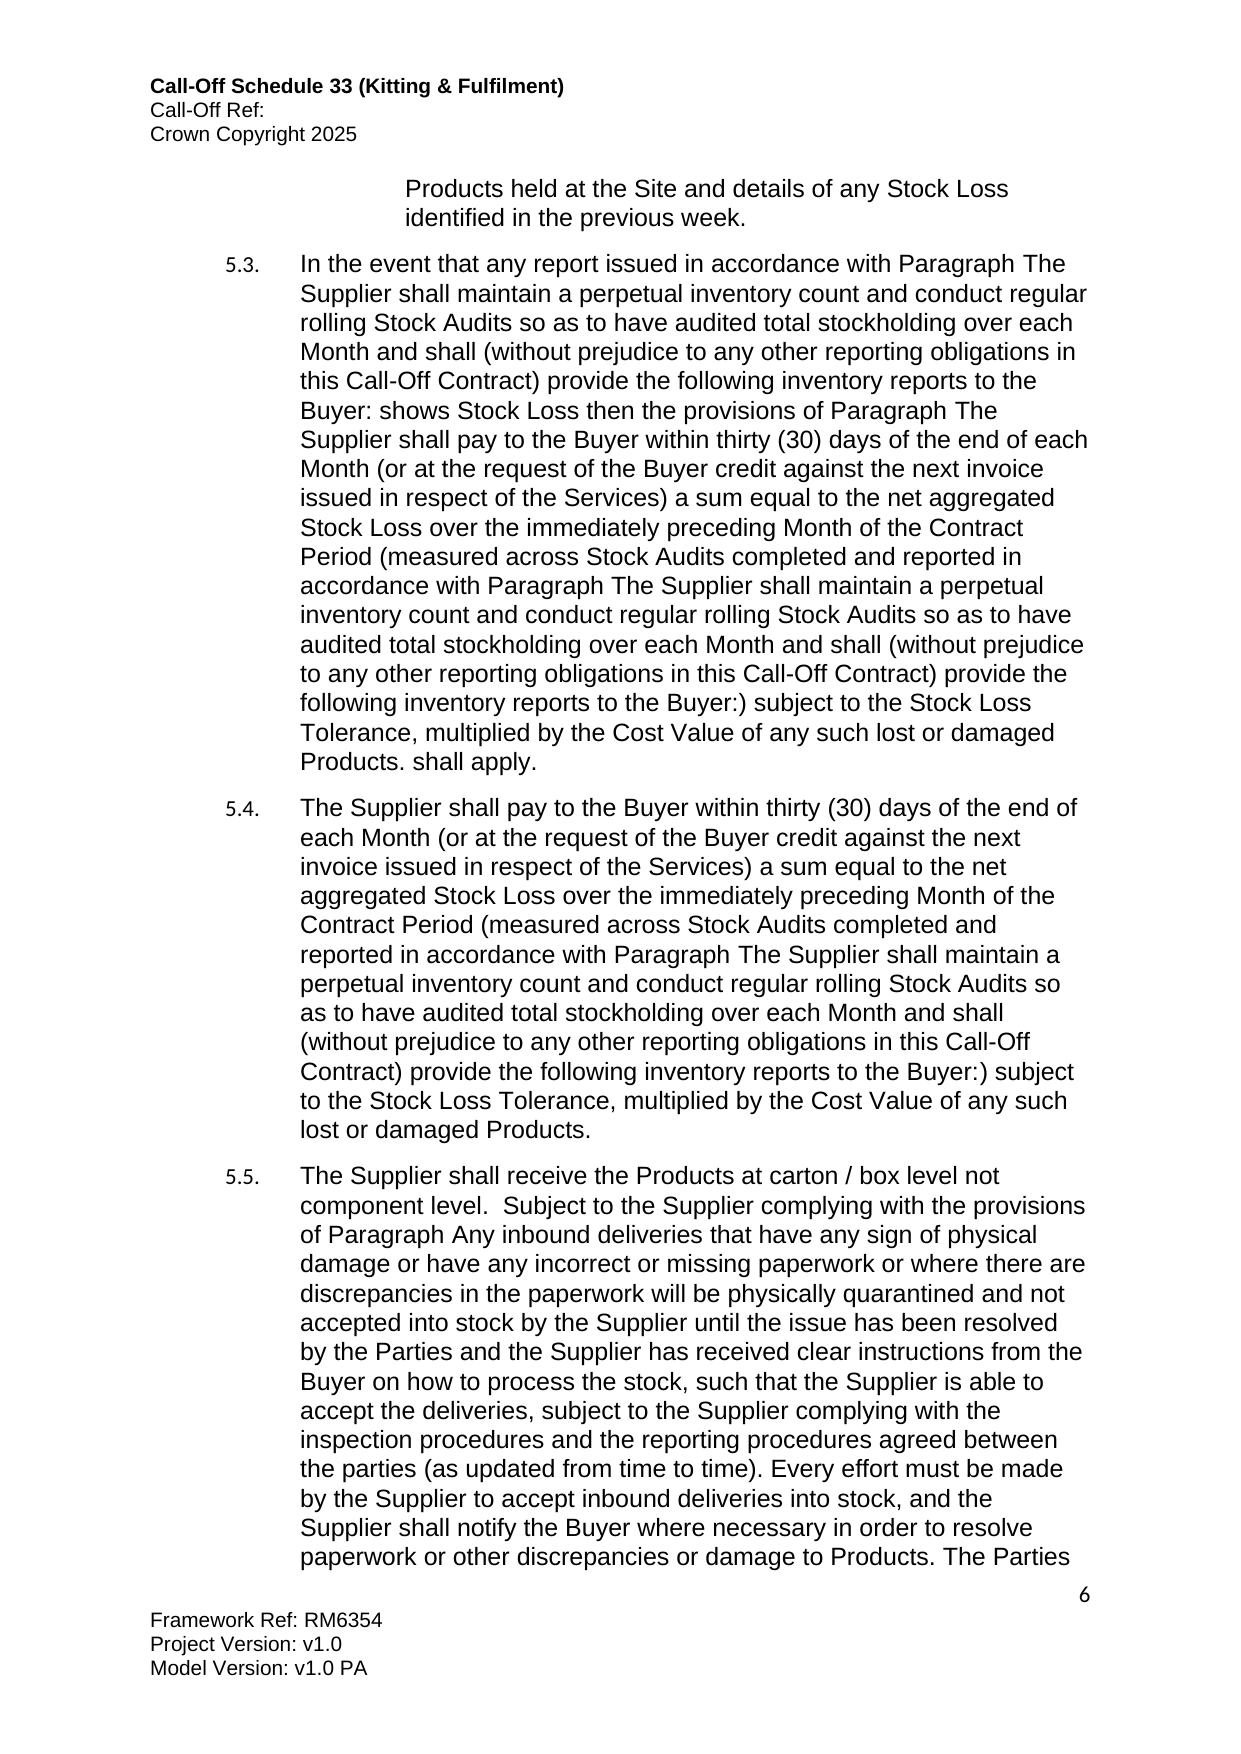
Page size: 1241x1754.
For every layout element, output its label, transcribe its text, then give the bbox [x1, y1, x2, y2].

list The Supplier shall pay to the Buyer within thirty (30) days of the end of each Month (or at the request of the Buyer credit against the next invoice issued in respect of the Services) a sum equal to the net aggregated Stock Loss over the immediately preceding Month of the Contract Period (measured across Stock Audits completed and reported in accordance with Paragraph 5.2) subject to the Stock Loss Tolerance, multiplied by the Cost Value of any such lost or damaged Products. [225, 793, 1090, 1144]
list Products held at the Site and details of any Stock Loss identified in the previous week. [300, 174, 1090, 232]
list The Supplier shall receive the Products at carton / box level not component level. Subject to the Supplier complying with the provisions of Paragraph 5.8 and the reporting procedures agreed between the parties (as updated from time to time), any discrepancies in components that are discovered when the carton / box is opened shall not be the Supplier’s liability. [225, 1161, 1090, 1571]
list In the event that any report issued in accordance with Paragraph 5.2 shows Stock Loss then the provisions of Paragraph 5.4 shall apply. [225, 249, 1090, 776]
